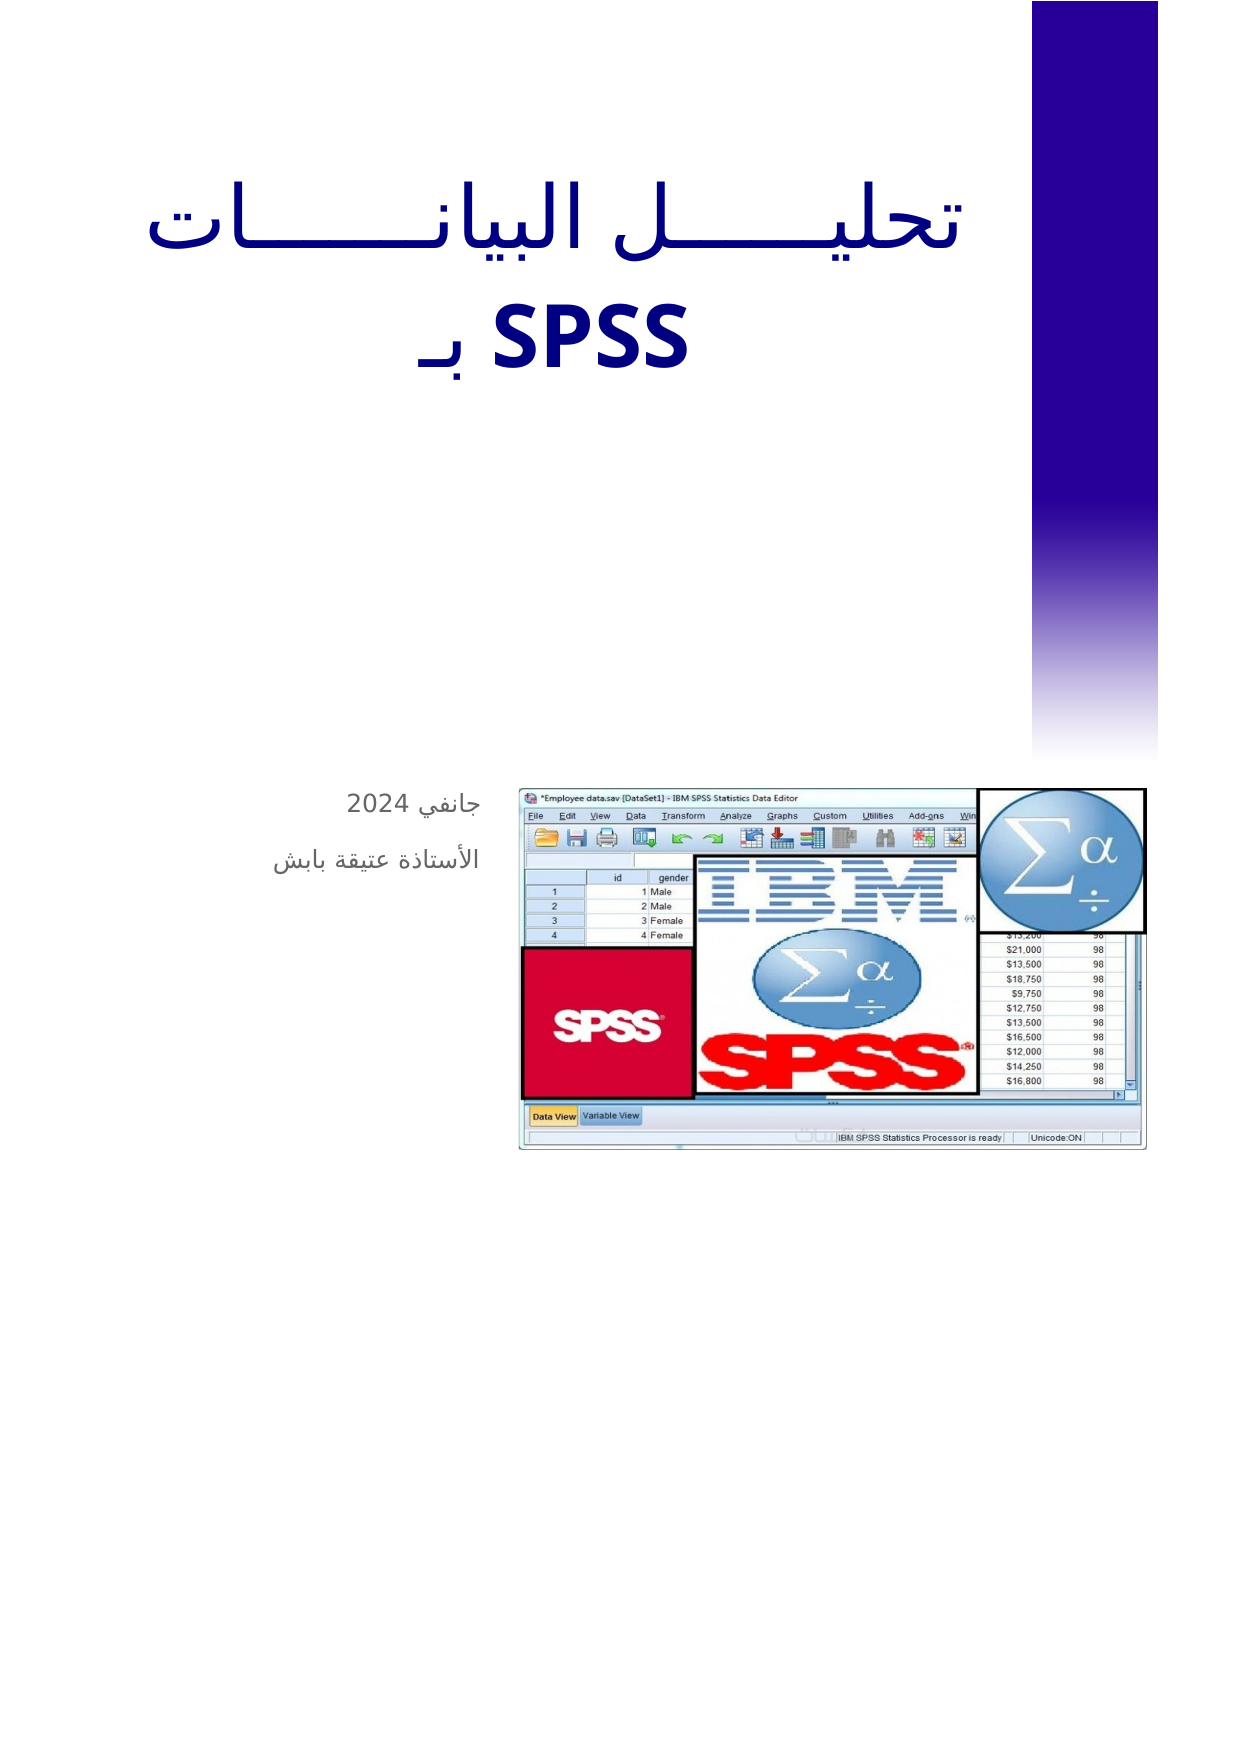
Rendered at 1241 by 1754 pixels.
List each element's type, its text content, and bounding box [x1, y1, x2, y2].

picture [1032, 1, 1158, 760]
picture [518, 788, 1147, 1150]
title تحليــــــل البيانـــــــات بـ SPSS [117, 155, 992, 393]
text الأستاذة عتيقة بابش [184, 846, 479, 875]
text جانفي 2024 [186, 789, 481, 819]
